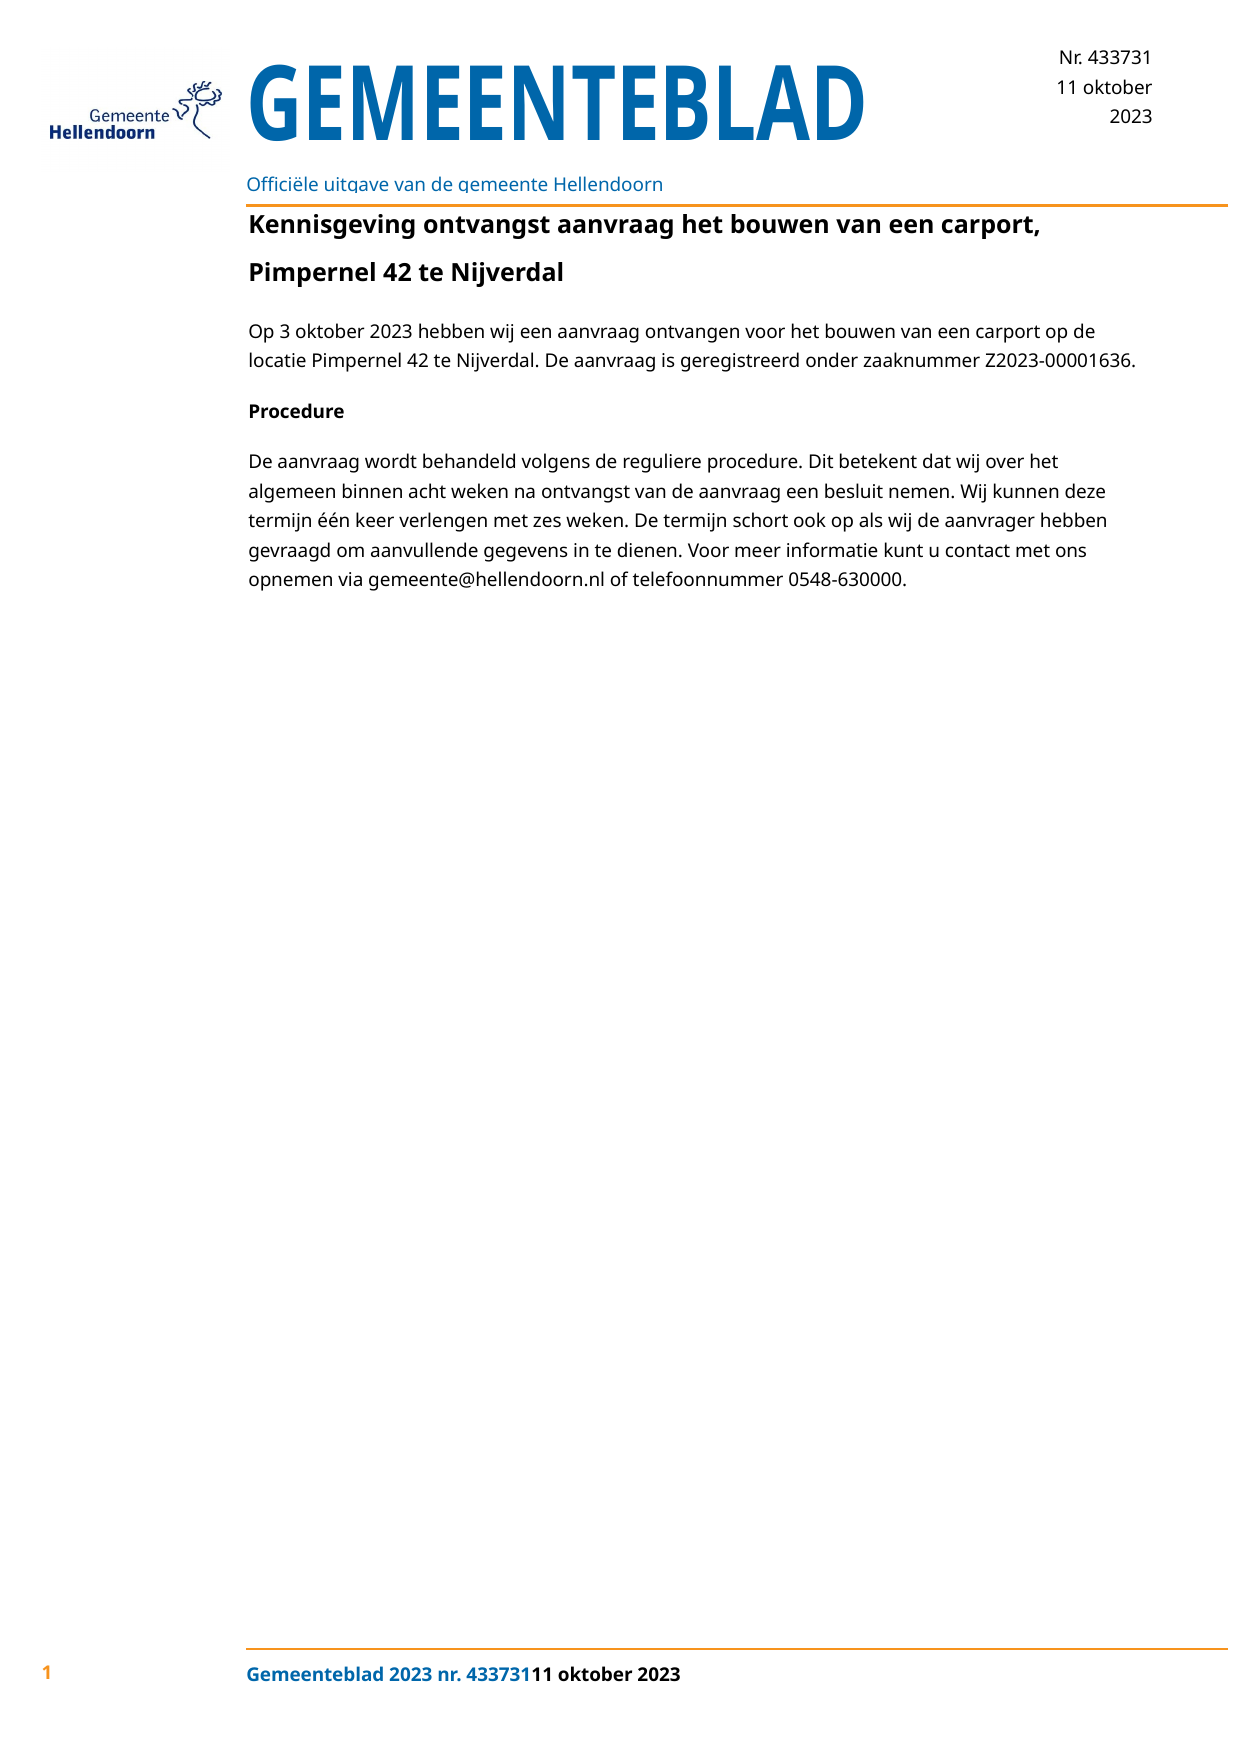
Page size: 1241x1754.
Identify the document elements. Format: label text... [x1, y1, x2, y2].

text Procedure [248, 398, 1152, 424]
picture [41, 47, 231, 172]
text Kennisgeving ontvangst aanvraag het bouwen van een carport, Pimpernel 42 te Nijverdal [248, 207, 1152, 288]
text De aanvraag wordt behandeld volgens de reguliere procedure. Dit betekent dat wij over het algemeen binnen acht weken na ontvangst van de aanvraag een besluit nemen. Wij kunnen deze termijn één keer verlengen met zes weken. De termijn schort ook op als wij de aanvrager hebben gevraagd om aanvullende gegevens in te dienen. Voor meer informatie kunt u contact met ons opnemen via gemeente@hellendoorn.nl of telefoonnummer 0548-630000. [248, 448, 1152, 592]
text Op 3 oktober 2023 hebben wij een aanvraag ontvangen voor het bouwen van een carport op de locatie Pimpernel 42 te Nijverdal. De aanvraag is geregistreerd onder zaaknummer Z2023-00001636. [248, 318, 1152, 373]
